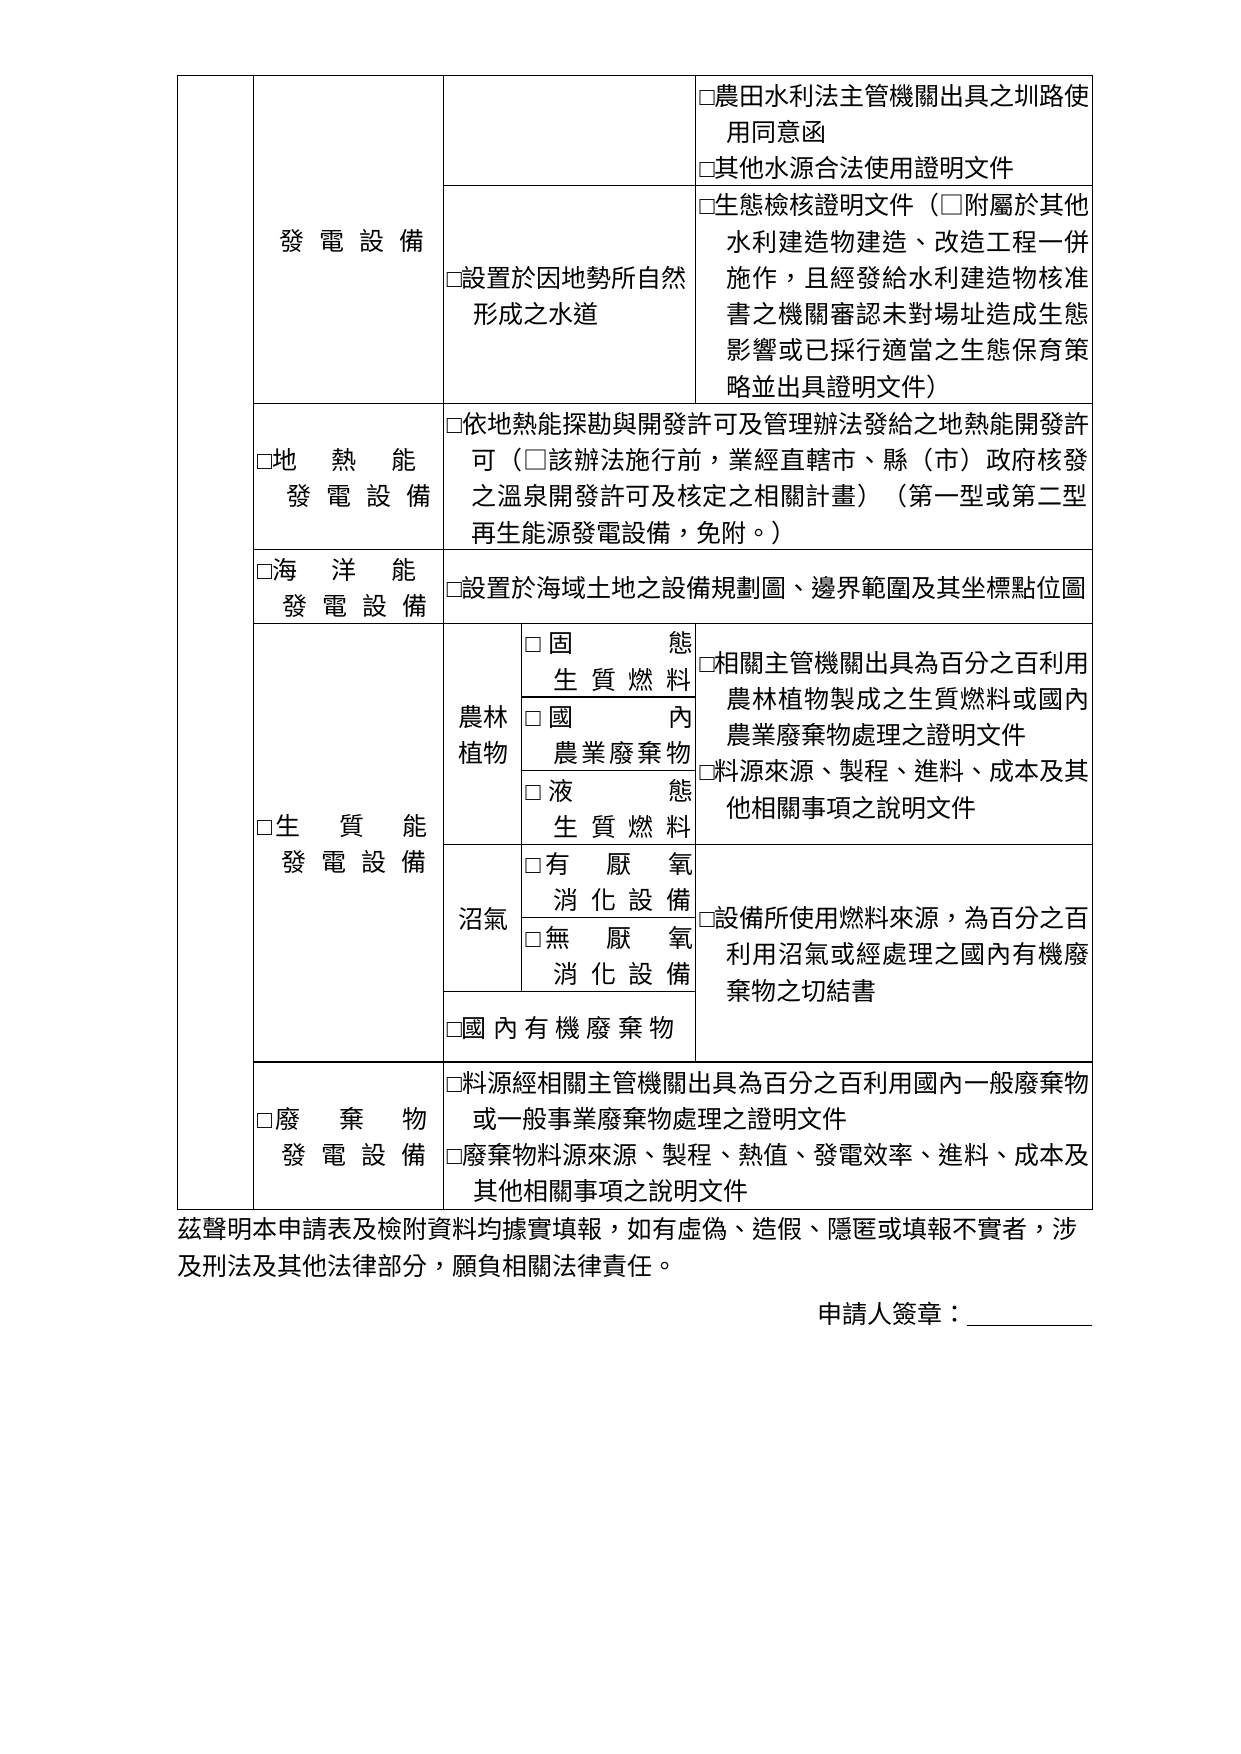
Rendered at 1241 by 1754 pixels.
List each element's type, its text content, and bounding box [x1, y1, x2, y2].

table_cell □液態 生質燃料 [522, 771, 695, 843]
table_cell □廢棄物 發電設備 [254, 1063, 443, 1209]
table_cell □有厭氧 消化設備 [522, 845, 695, 917]
table_cell □國內有機廢棄物 [444, 992, 695, 1061]
text 茲聲明本申請表及檢附資料均據實填報，如有虛偽、造假、隱匿或填報不實者，涉及刑法及其他法律部分，願負相關法律責任。 [177, 1210, 1092, 1282]
table_cell □海洋能 發電設備 [254, 550, 443, 623]
table_cell □依地熱能探勘與開發許可及管理辦法發給之地熱能開發許可（□該辦法施行前，業經直轄市、縣（市）政府核發之溫泉開發許可及核定之相關計畫）（第一型或第二型再生能源發電設備，免附。） [444, 404, 1092, 549]
table_cell □生質能 發電設備 [254, 624, 443, 1061]
text 申請人簽章：＿＿＿＿＿ [177, 1295, 1092, 1331]
table_cell [178, 76, 253, 1209]
table_cell □設備所使用燃料來源，為百分之百利用沼氣或經處理之國內有機廢棄物之切結書 [696, 845, 1092, 1061]
table_cell □設置於因地勢所自然形成之水道 [444, 186, 695, 403]
table_cell □料源經相關主管機關出具為百分之百利用國內一般廢棄物或一般事業廢棄物處理之證明文件 □廢棄物料源來源、製程、熱值、發電效率、進料、成本及其他相關事項之說明文件 [444, 1063, 1092, 1209]
table_cell □國內 農業廢棄物 [522, 698, 695, 770]
table_cell □地熱能 發電設備 [254, 404, 443, 549]
table_cell □設置於海域土地之設備規劃圖、邊界範圍及其坐標點位圖 [444, 550, 1092, 623]
table_cell □無厭氧 消化設備 [522, 918, 695, 991]
table_cell □生態檢核證明文件（□附屬於其他水利建造物建造、改造工程一併施作，且經發給水利建造物核准書之機關審認未對場址造成生態影響或已採行適當之生態保育策略並出具證明文件） [696, 186, 1092, 403]
table_cell 農林植物 [444, 624, 521, 843]
table_cell [444, 76, 695, 185]
table_cell 沼氣 [444, 845, 521, 991]
table_cell □農田水利法主管機關出具之圳路使用同意函 □其他水源合法使用證明文件 [696, 76, 1092, 185]
table_cell □相關主管機關出具為百分之百利用農林植物製成之生質燃料或國內農業廢棄物處理之證明文件 □料源來源、製程、進料、成本及其他相關事項之說明文件 [696, 624, 1092, 843]
table_cell □固態 生質燃料 [522, 624, 695, 696]
table_cell 發電設備 [254, 76, 443, 403]
